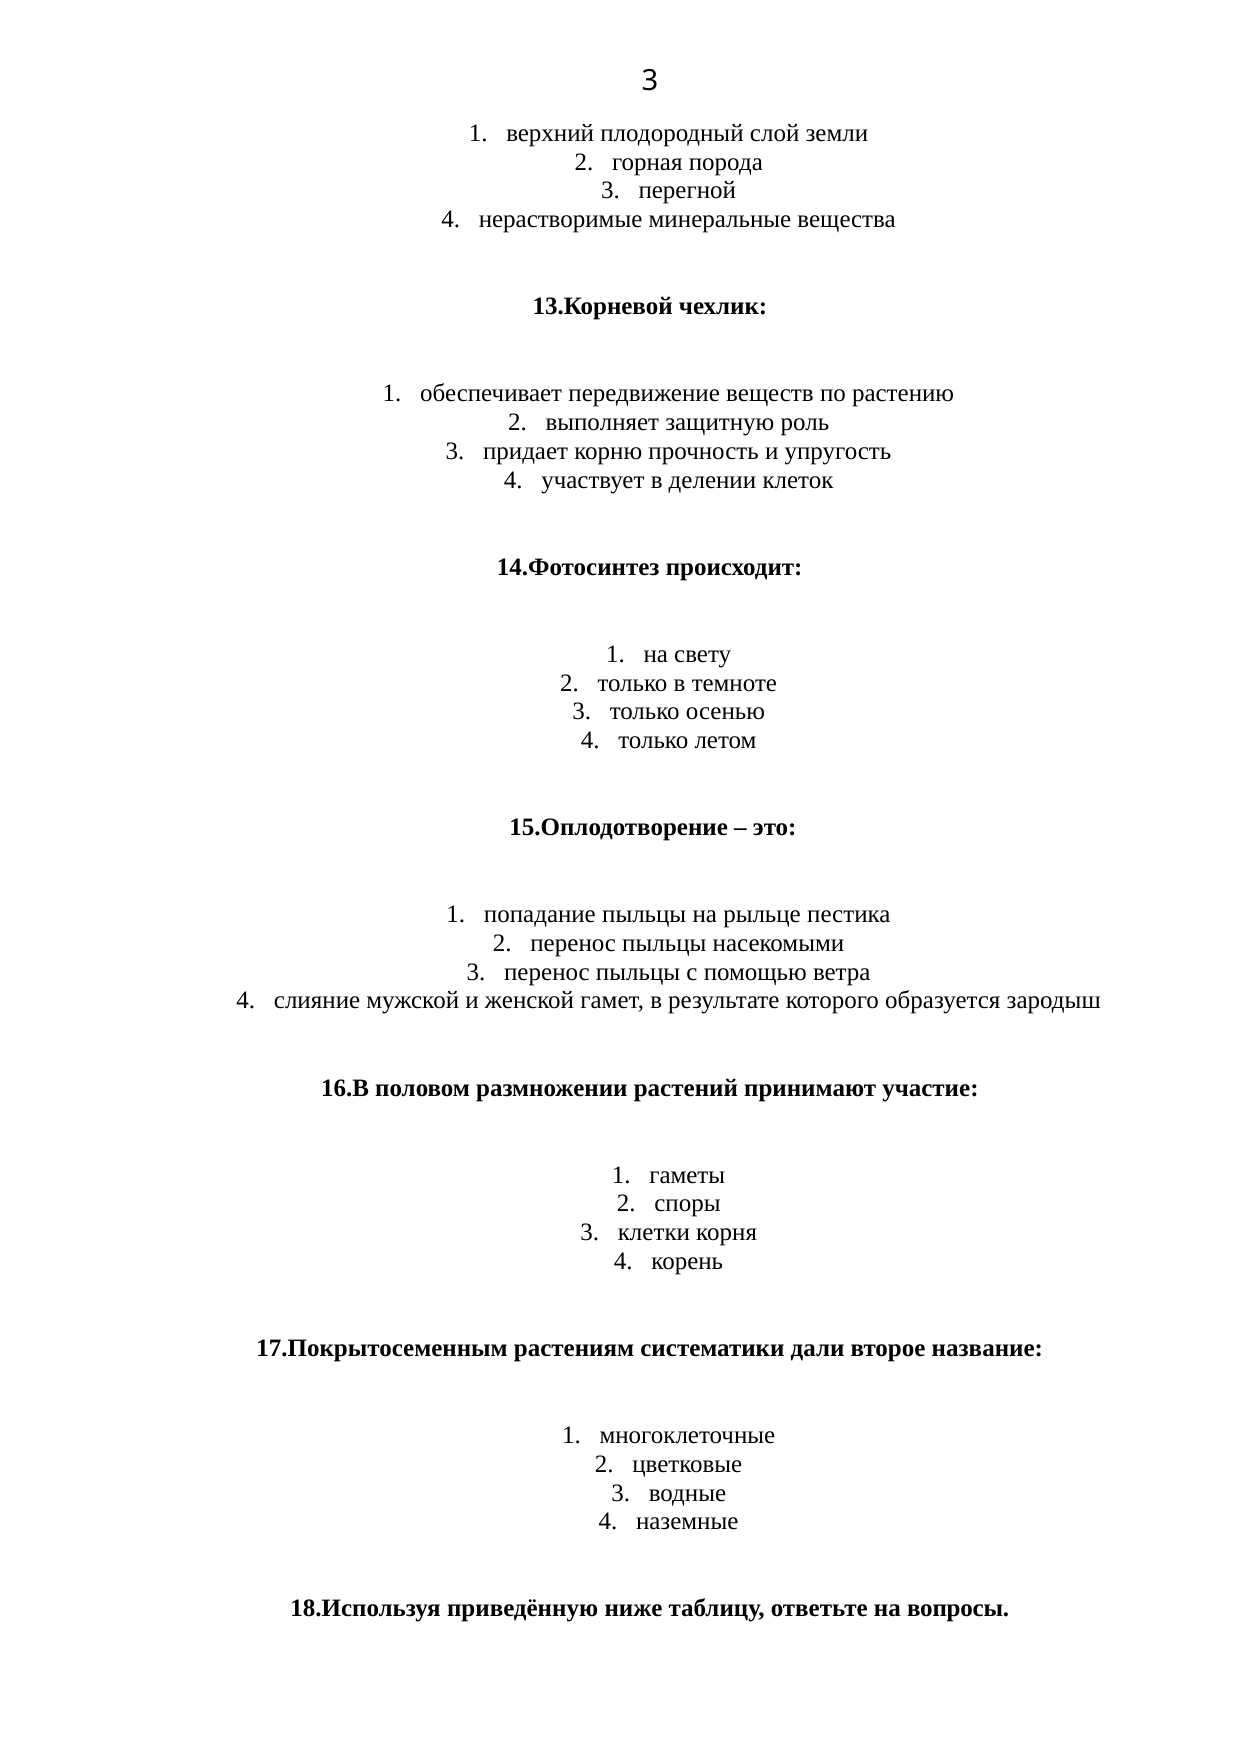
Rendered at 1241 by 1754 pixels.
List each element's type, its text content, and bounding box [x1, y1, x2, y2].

list перегной [156, 176, 1181, 204]
list цветковые [156, 1449, 1181, 1478]
list участвует в делении клеток [156, 465, 1181, 493]
list гаметы [156, 1160, 1181, 1188]
list попадание пыльцы на рыльце пестика [156, 899, 1181, 928]
list перенос пыльцы насекомыми [156, 928, 1181, 957]
list многоклеточные [156, 1420, 1181, 1449]
list только в темноте [156, 668, 1181, 696]
subtitle 14.Фотосинтез происходит: [118, 552, 1181, 581]
list верхний плодородный слой земли [156, 118, 1181, 147]
subtitle 18.Используя приведённую ниже таблицу, ответьте на вопросы. [118, 1593, 1181, 1622]
subtitle 16.В половом размножении растений принимают участие: [118, 1073, 1181, 1101]
list на свету [156, 639, 1181, 668]
list наземные [156, 1506, 1181, 1535]
subtitle 17.Покрытосеменным растениям систематики дали второе название: [118, 1333, 1181, 1362]
subtitle 13.Корневой чехлик: [118, 291, 1181, 320]
list обеспечивает передвижение веществ по растению [156, 378, 1181, 407]
list придает корню прочность и упругость [156, 436, 1181, 465]
list водные [156, 1478, 1181, 1506]
list только летом [156, 725, 1181, 754]
list перенос пыльцы с помощью ветра [156, 957, 1181, 986]
list горная порода [156, 147, 1181, 176]
list слияние мужской и женской гамет, в результате которого образуется зародыш [156, 986, 1181, 1014]
list клетки корня [156, 1217, 1181, 1246]
list только осенью [156, 696, 1181, 725]
list споры [156, 1188, 1181, 1217]
subtitle 15.Оплодотворение – это: [118, 812, 1181, 841]
list корень [156, 1246, 1181, 1275]
list нерастворимые минеральные вещества [156, 204, 1181, 233]
list выполняет защитную роль [156, 407, 1181, 436]
